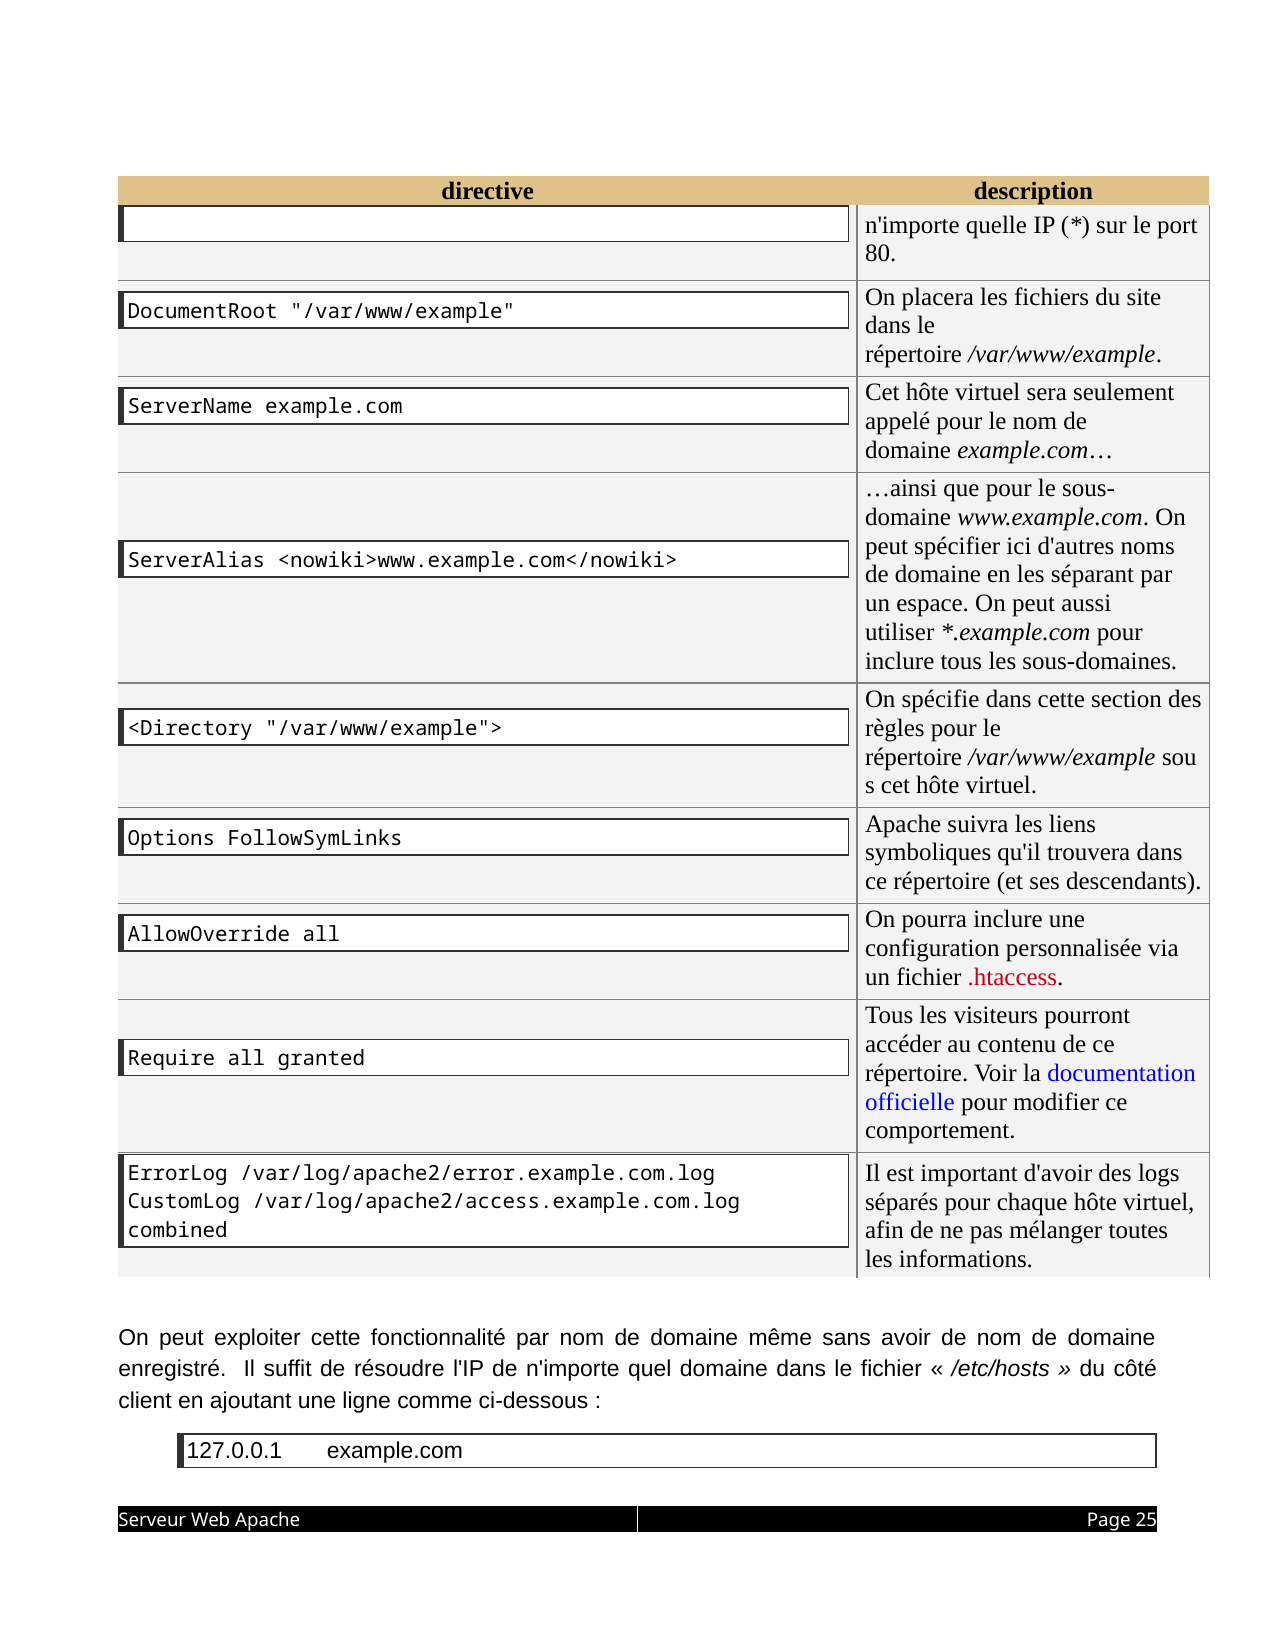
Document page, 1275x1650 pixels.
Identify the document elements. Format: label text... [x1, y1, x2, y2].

table_cell On pourra inclure une configuration personnalisée via un fichier .htaccess. [858, 904, 1209, 998]
text 127.0.0.1 example.com [184, 1435, 1155, 1467]
table_cell Apache suivra les liens symboliques qu'il trouvera dans ce répertoire (et ses descendants). [858, 808, 1209, 903]
table_header directive [118, 176, 857, 205]
table_cell Il est important d'avoir des logs séparés pour chaque hôte virtuel, afin de ne pas mélanger toutes les informations. [858, 1153, 1209, 1277]
table_cell On spécifie dans cette section des règles pour le répertoire /var/www/example sous cet hôte virtuel. [858, 684, 1209, 807]
table_cell Options FollowSymLinks [118, 808, 856, 903]
table_header description [857, 176, 1209, 205]
table_cell <Directory "/var/www/example"> [118, 684, 856, 807]
table_cell [118, 205, 856, 280]
table_cell …ainsi que pour le sous-domaine www.example.com. On peut spécifier ici d'autres noms de domaine en les séparant par un espace. On peut aussi utiliser *.example.com pour inclure tous les sous-domaines. [858, 473, 1209, 682]
table_cell Tous les visiteurs pourront accéder au contenu de ce répertoire. Voir la documentation officielle pour modifier ce comportement. [858, 1000, 1209, 1152]
table_cell ServerAlias <nowiki>www.example.com</nowiki> [118, 473, 856, 682]
table_cell n'importe quelle IP (*) sur le port 80. [858, 205, 1209, 280]
table_cell ServerName example.com [118, 377, 856, 471]
table_cell Cet hôte virtuel sera seulement appelé pour le nom de domaine example.com… [858, 377, 1209, 471]
table_cell AllowOverride all [118, 904, 856, 998]
table_cell DocumentRoot "/var/www/example" [118, 281, 856, 376]
table_cell Require all granted [118, 1000, 856, 1152]
table_cell On placera les fichiers du site dans le répertoire /var/www/example. [858, 281, 1209, 376]
text On peut exploiter cette fonctionnalité par nom de domaine même sans avoir de nom de domaine enregistré. Il suffit de résoudre l'IP de n'importe quel domaine dans le fichier « /etc/hosts » du côté client en ajoutant une ligne comme ci-dessous : [118, 1323, 1157, 1413]
table_cell ErrorLog /var/log/apache2/error.example.com.log CustomLog /var/log/apache2/access.example.com.log combined [118, 1153, 856, 1277]
